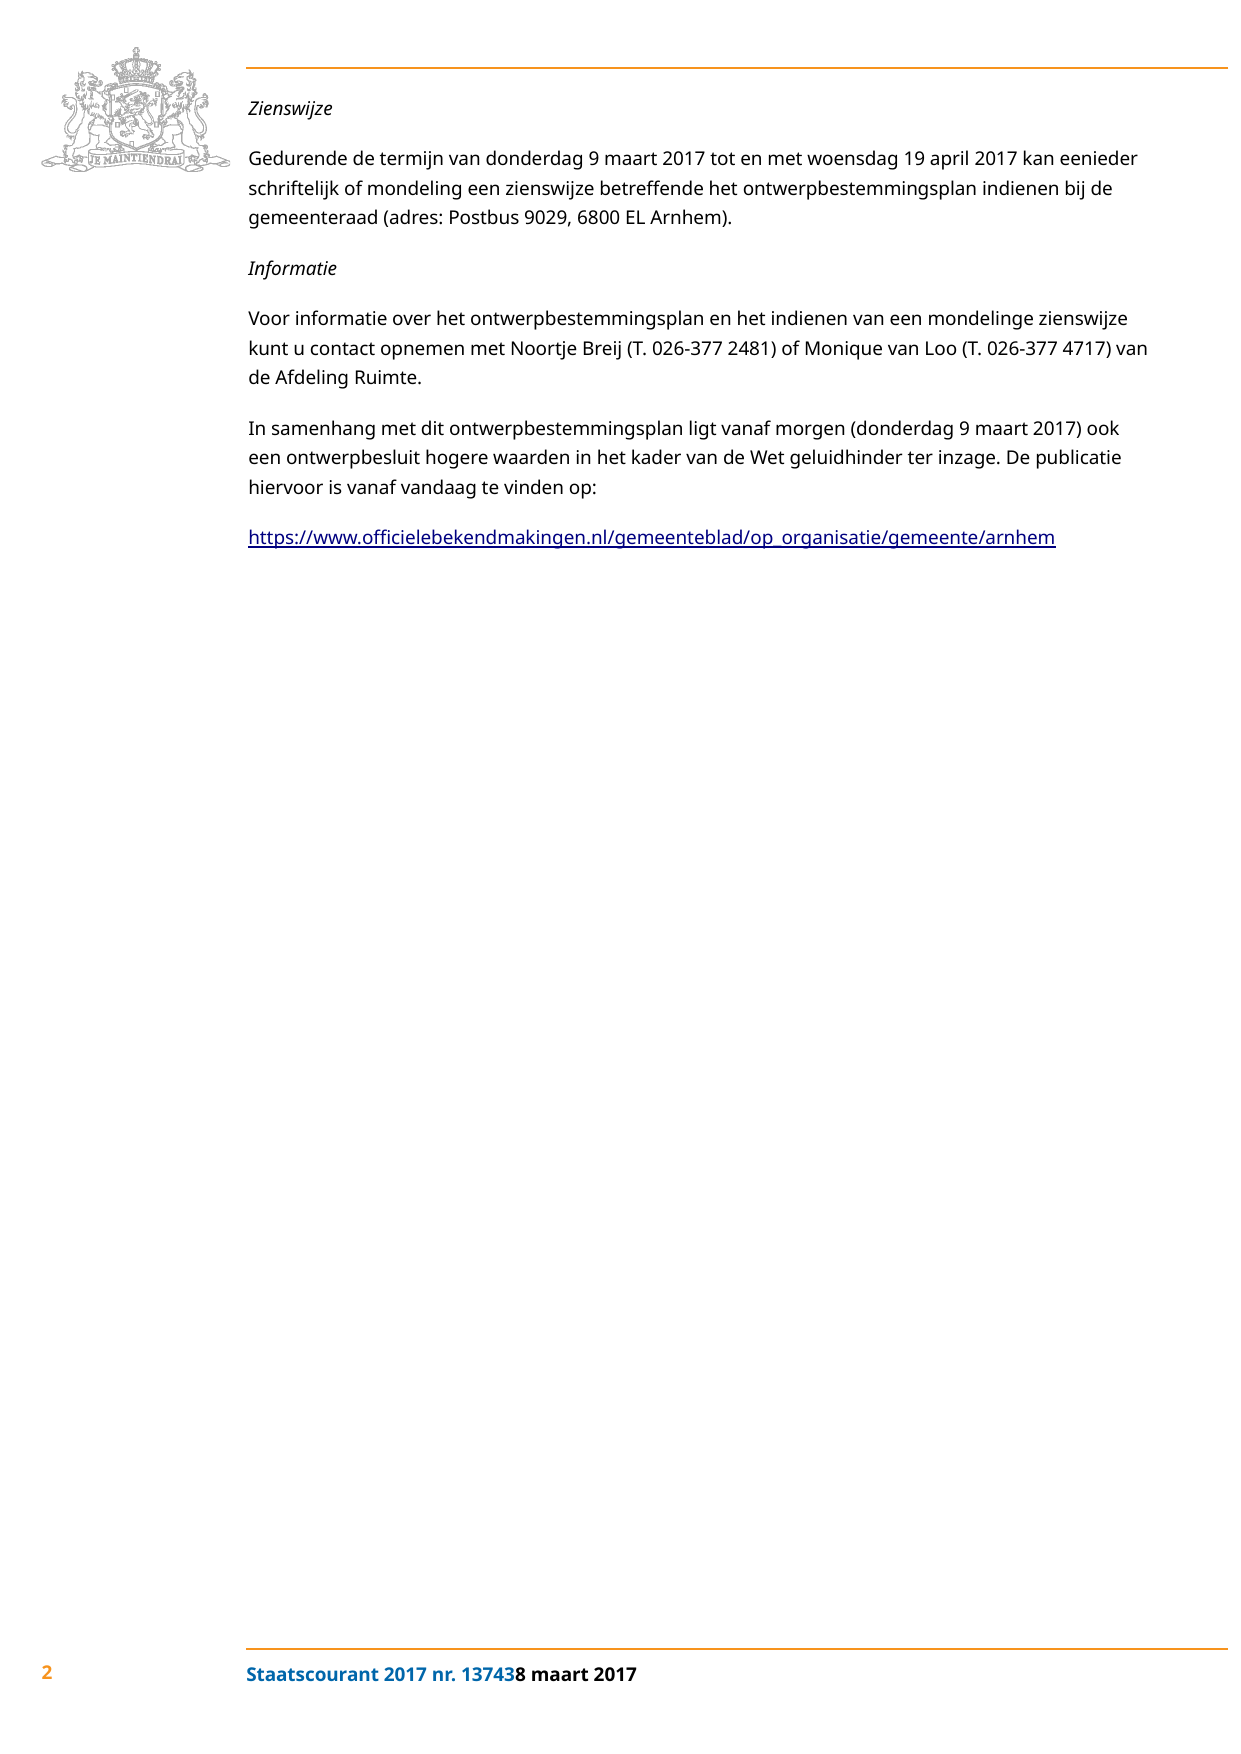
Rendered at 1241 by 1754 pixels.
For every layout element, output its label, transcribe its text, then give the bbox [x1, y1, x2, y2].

text https://www.officielebekendmakingen.nl/gemeenteblad/op_organisatie/gemeente/arnhem [248, 524, 1152, 550]
text Gedurende de termijn van donderdag 9 maart 2017 tot en met woensdag 19 april 2017 kan eenieder schriftelijk of mondeling een zienswijze betreffende het ontwerpbestemmingsplan indienen bij de gemeenteraad (adres: Postbus 9029, 6800 EL Arnhem). [248, 145, 1152, 230]
text Zienswijze [248, 95, 1152, 121]
text Informatie [248, 255, 1152, 281]
text In samenhang met dit ontwerpbestemmingsplan ligt vanaf morgen (donderdag 9 maart 2017) ook een ontwerpbesluit hogere waarden in het kader van de Wet geluidhinder ter inzage. De publicatie hiervoor is vanaf vandaag te vinden op: [248, 415, 1152, 500]
picture [41, 47, 231, 172]
text Voor informatie over het ontwerpbestemmingsplan en het indienen van een mondelinge zienswijze kunt u contact opnemen met Noortje Breij (T. 026-377 2481) of Monique van Loo (T. 026-377 4717) van de Afdeling Ruimte. [248, 305, 1152, 390]
